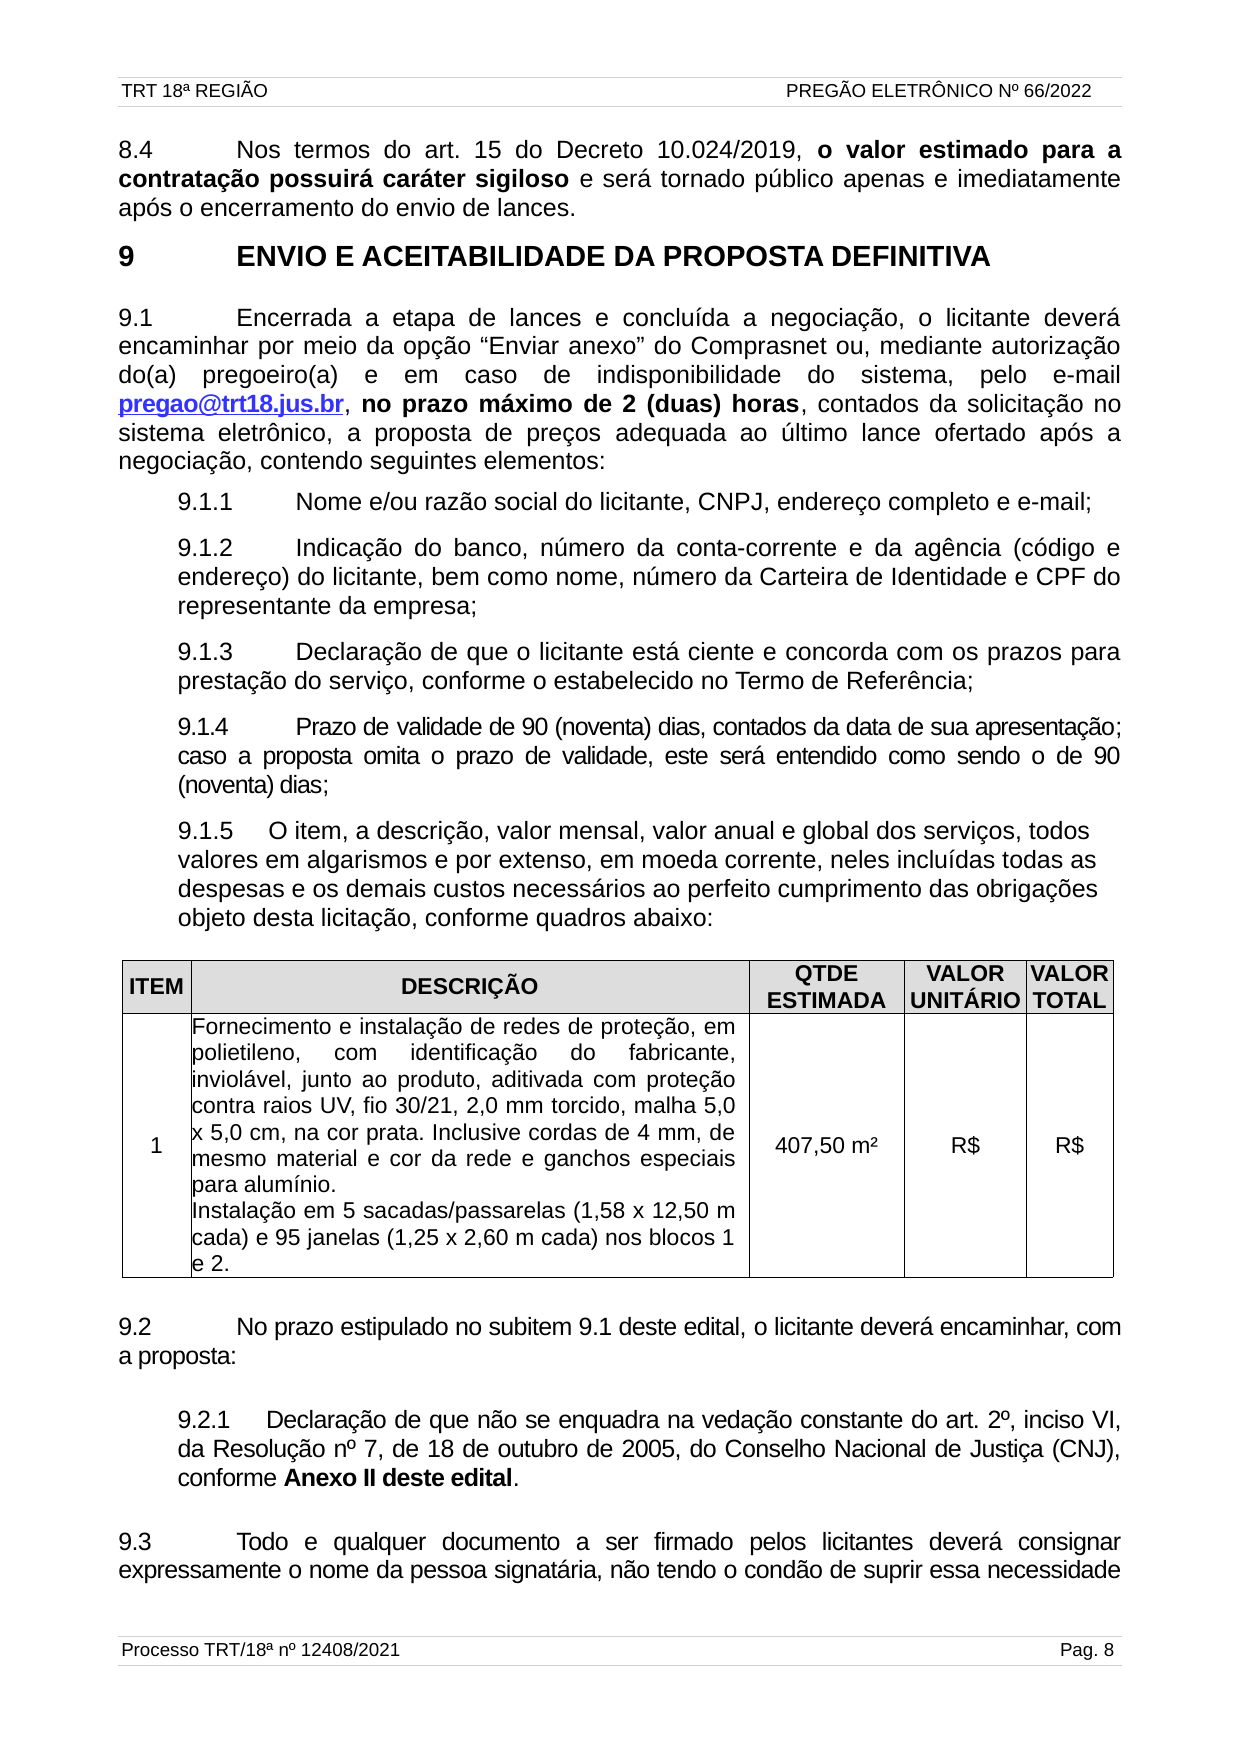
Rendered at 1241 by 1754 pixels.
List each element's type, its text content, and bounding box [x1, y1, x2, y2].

list 9.2.1 Declaração de que não se enquadra na vedação constante do art. 2º, inciso VI, da Resolução nº 7, de 18 de outubro de 2005, do Conselho Nacional de Justiça (CNJ), conforme Anexo II deste edital. [177, 1405, 1122, 1491]
table_cell R$ [905, 1014, 1026, 1277]
text 9.1 Encerrada a etapa de lances e concluída a negociação, o licitante deverá encaminhar por meio da opção “Enviar anexo” do Comprasnet ou, mediante autorização do(a) pregoeiro(a) e em caso de indisponibilidade do sistema, pelo e-mail pregao@trt18.jus.br, no prazo máximo de 2 (duas) horas, contados da solicitação no sistema eletrônico, a proposta de preços adequada ao último lance ofertado após a negociação, contendo seguintes elementos: [118, 302, 1122, 475]
table_cell Fornecimento e instalação de redes de proteção, em polietileno, com identificação do fabricante, inviolável, junto ao produto, aditivada com proteção contra raios UV, fio 30/21, 2,0 mm torcido, malha 5,0 x 5,0 cm, na cor prata. Inclusive cordas de 4 mm, de mesmo material e cor da rede e ganchos especiais para alumínio. Instalação em 5 sacadas/passarelas (1,58 x 12,50 m cada) e 95 janelas (1,25 x 2,60 m cada) nos blocos 1 e 2. [192, 1014, 749, 1277]
list 9.2 No prazo estipulado no subitem 9.1 deste edital, o licitante deverá encaminhar, com a proposta: [118, 1312, 1122, 1369]
list 9.3 Todo e qualquer documento a ser firmado pelos licitantes deverá consignar expressamente o nome da pessoa signatária, não tendo o condão de suprir essa necessidade [118, 1527, 1122, 1584]
text 8.4 Nos termos do art. 15 do Decreto 10.024/2019, o valor estimado para a contratação possuirá caráter sigiloso e será tornado público apenas e imediatamente após o encerramento do envio de lances. [118, 136, 1122, 222]
table_header DESCRIÇÃO [192, 961, 749, 1013]
table_header VALOR UNITÁRIO [905, 961, 1026, 1013]
table_header QTDE ESTIMADA [750, 961, 904, 1013]
list 9.1.4 Prazo de validade de 90 (noventa) dias, contados da data de sua apresentação; caso a proposta omita o prazo de validade, este será entendido como sendo o de 90 (noventa) dias; [177, 712, 1122, 799]
text 9.1.2 Indicação do banco, número da conta-corrente e da agência (código e endereço) do licitante, bem como nome, número da Carteira de Identidade e CPF do representante da empresa; [177, 533, 1122, 619]
list 9.1.3 Declaração de que o licitante está ciente e concorda com os prazos para prestação do serviço, conforme o estabelecido no Termo de Referência; [177, 637, 1122, 695]
table_header VALOR TOTAL [1027, 961, 1113, 1013]
list O item, a descrição, valor mensal, valor anual e global dos serviços, todos valores em algarismos e por extenso, em moeda corrente, neles incluídas todas as despesas e os demais custos necessários ao perfeito cumprimento das obrigações objeto desta licitação, conforme quadros abaixo: [178, 816, 1122, 931]
table_cell R$ [1027, 1014, 1113, 1277]
table_header ITEM [123, 961, 191, 1013]
table_cell 407,50 m² [750, 1014, 904, 1277]
table_cell 1 [123, 1014, 191, 1277]
text 9 ENVIO E ACEITABILIDADE DA PROPOSTA DEFINITIVA [118, 239, 1122, 273]
text 9.1.1 Nome e/ou razão social do licitante, CNPJ, endereço completo e e-mail; [177, 487, 1122, 516]
